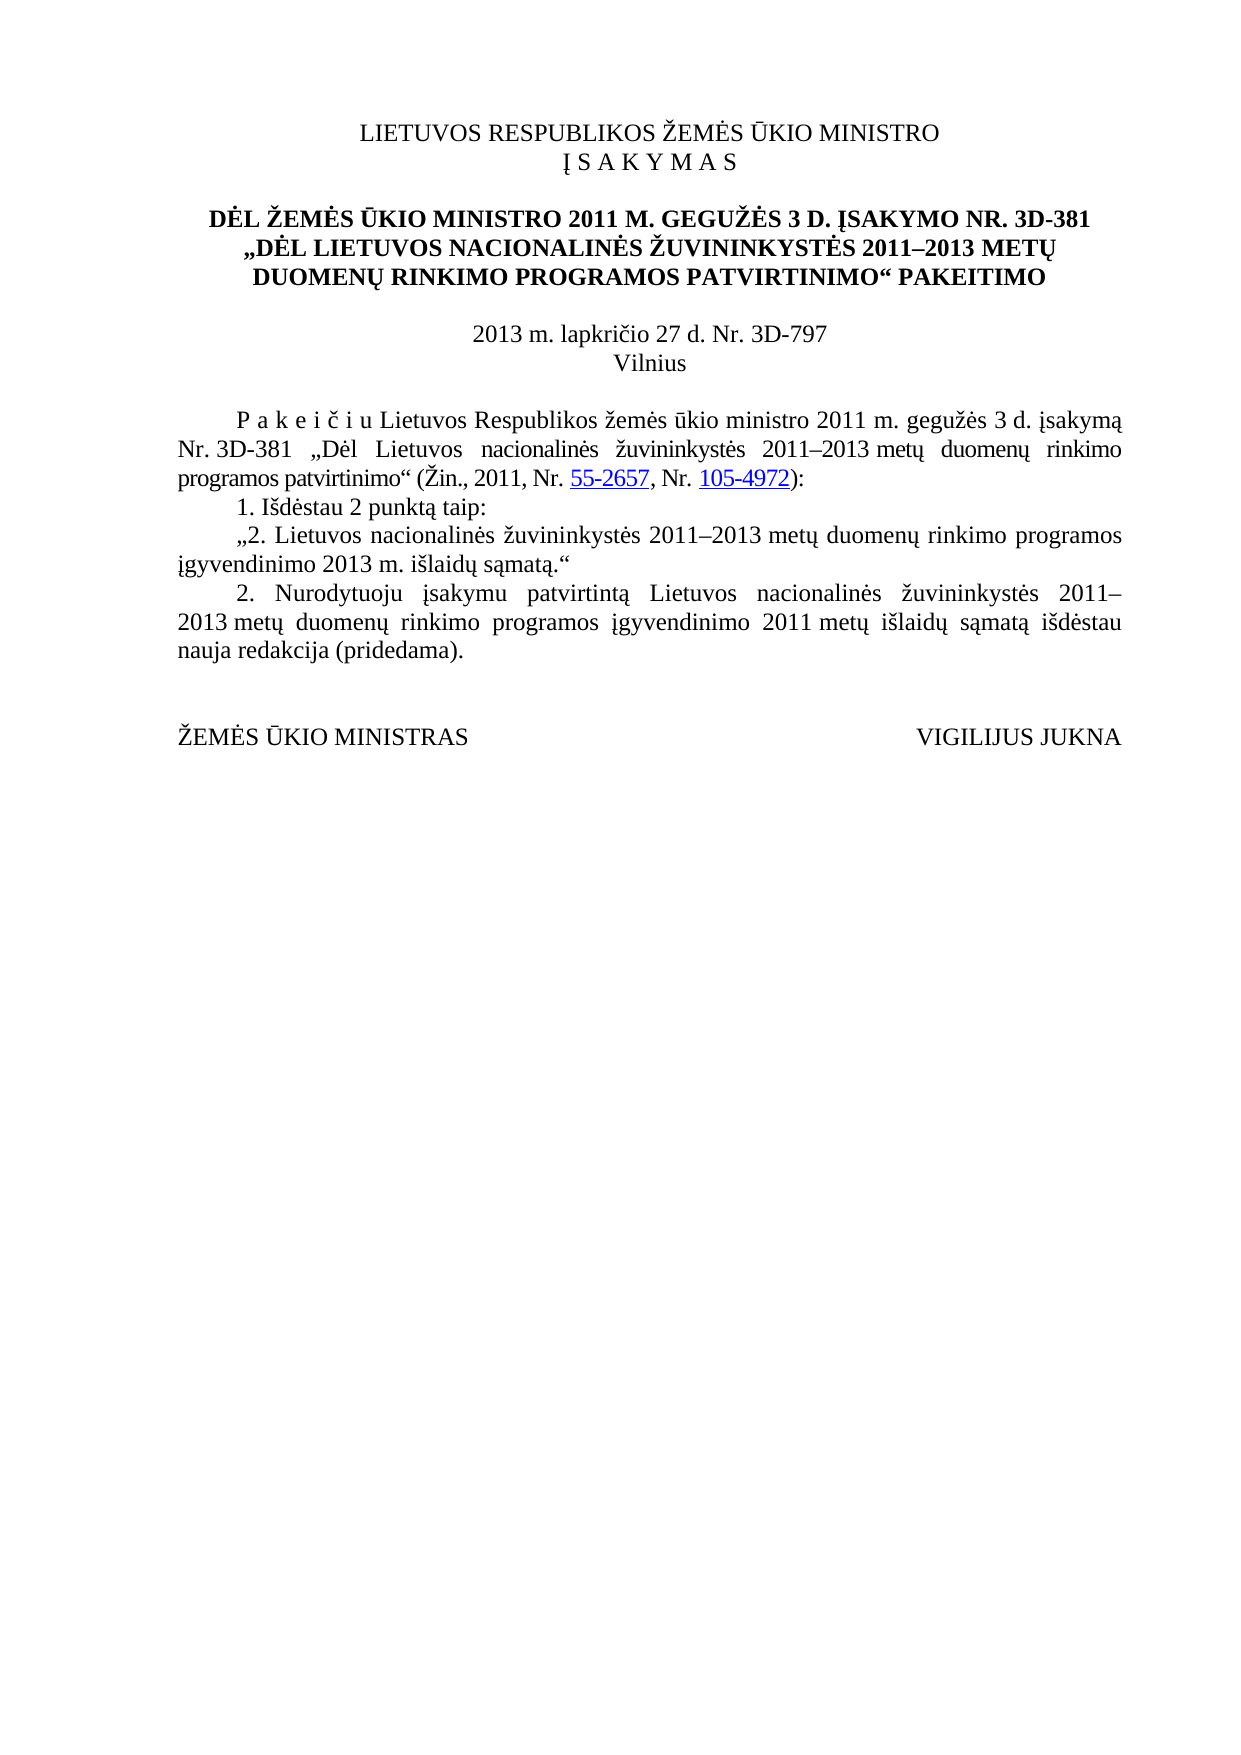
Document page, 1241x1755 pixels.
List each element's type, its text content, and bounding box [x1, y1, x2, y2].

text DĖL ŽEMĖS ŪKIO MINISTRO 2011 M. GEGUŽĖS 3 D. ĮSAKYMO Nr. 3D-381 „DĖL LIETUVOS NACIONALINĖS ŽUVININKYSTĖS 2011–2013 METŲ DUOMENŲ RINKIMO PROGRAMOS PATVIRTINIMO“ PAKEITIMO [177, 204, 1122, 291]
text 2013 m. lapkričio 27 d. Nr. 3D-797 [177, 319, 1122, 348]
text Vilnius [177, 348, 1122, 377]
text Žemės ūkio ministras Vigilijus Jukna [177, 722, 1122, 751]
text 2. Nurodytuoju įsakymu patvirtintą Lietuvos nacionalinės žuvininkystės 2011–2013 metų duomenų rinkimo programos įgyvendinimo 2011 metų išlaidų sąmatą išdėstau nauja redakcija (pridedama). [177, 578, 1122, 664]
text LIETUVOS RESPUBLIKOS ŽEMĖS ŪKIO MINISTRO [177, 118, 1122, 147]
text P a k e i č i u Lietuvos Respublikos žemės ūkio ministro 2011 m. gegužės 3 d. įsakymą Nr. 3D-381 „Dėl Lietuvos nacionalinės žuvininkystės 2011–2013 metų duomenų rinkimo programos patvirtinimo“ (Žin., 2011, Nr. 55-2657, Nr. 105-4972): [177, 406, 1122, 492]
text 1. Išdėstau 2 punktą taip: [177, 492, 1122, 521]
text „2. Lietuvos nacionalinės žuvininkystės 2011–2013 metų duomenų rinkimo programos įgyvendinimo 2013 m. išlaidų sąmatą.“ [177, 521, 1122, 578]
text Į S A K Y M A S [177, 147, 1122, 176]
